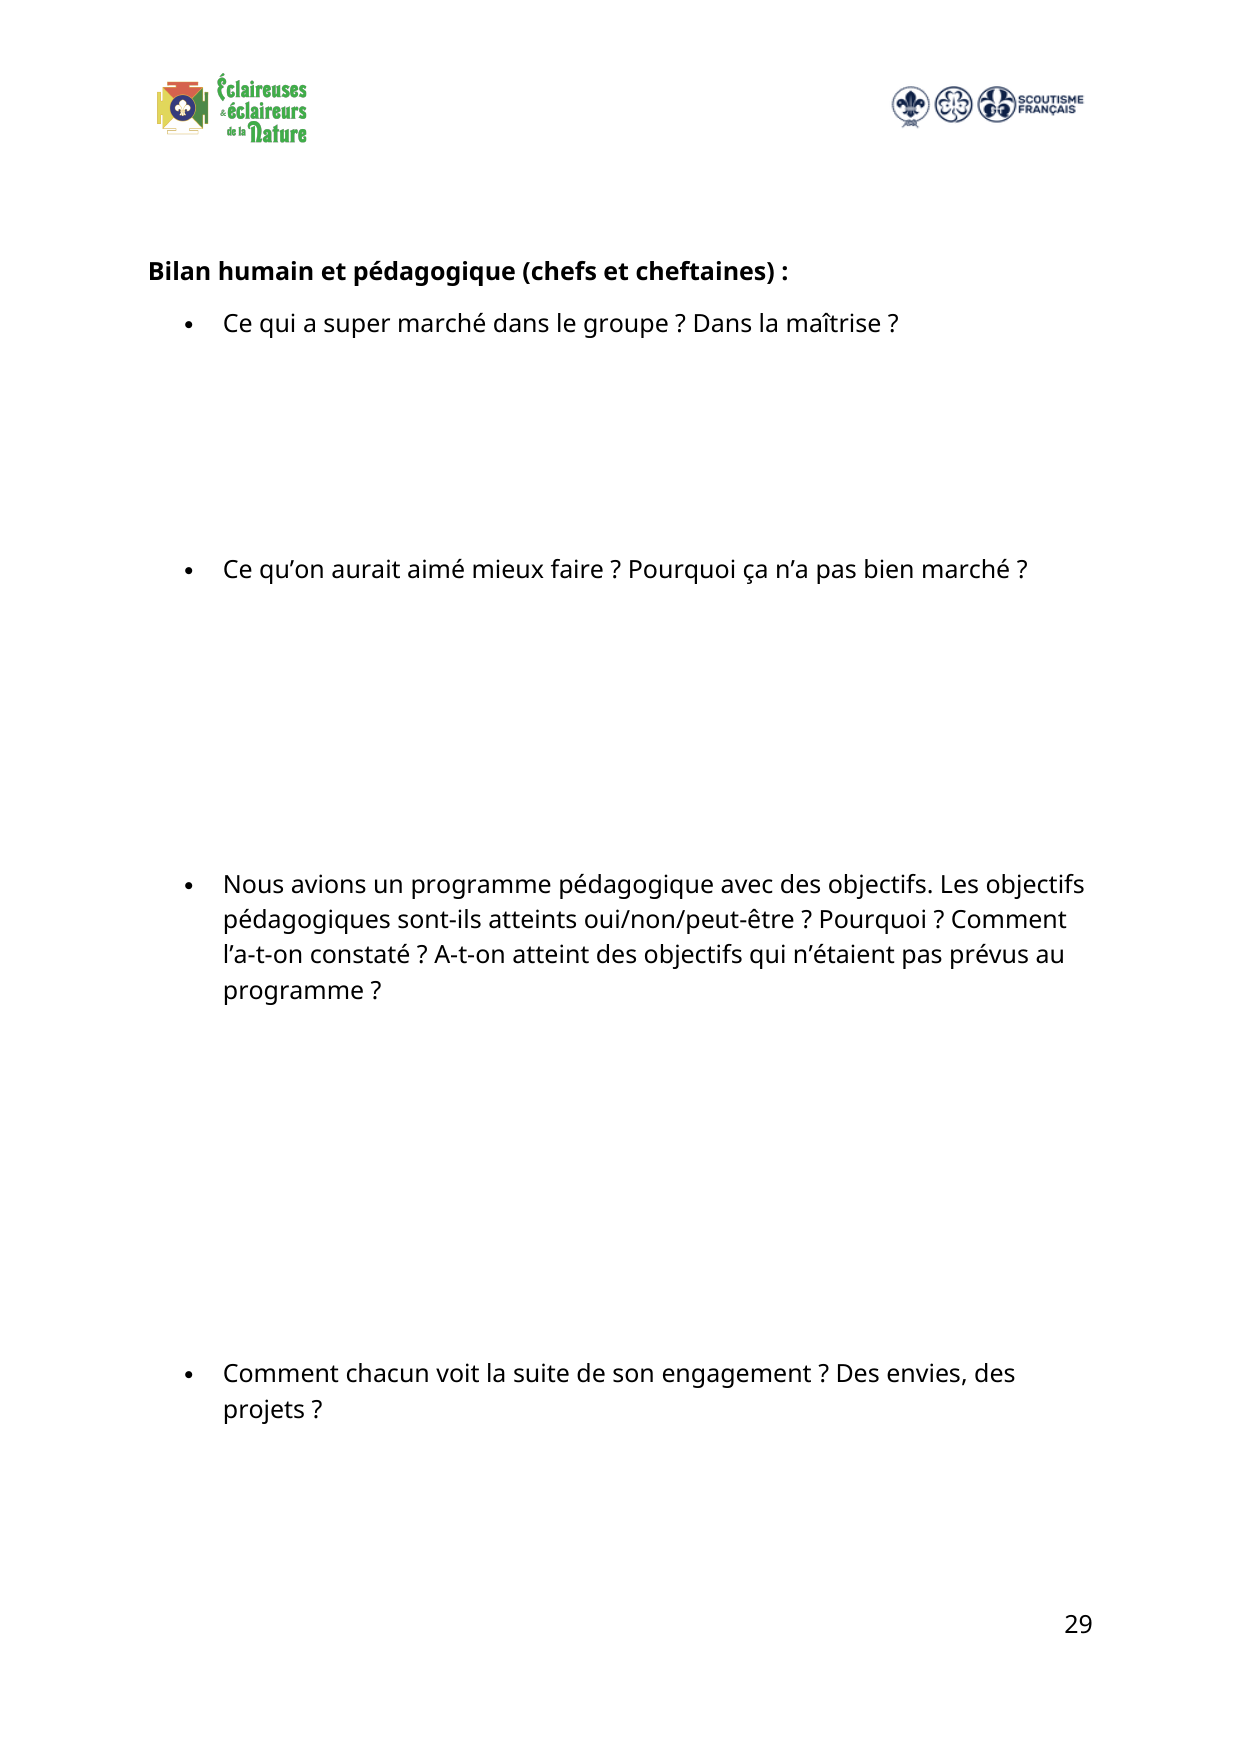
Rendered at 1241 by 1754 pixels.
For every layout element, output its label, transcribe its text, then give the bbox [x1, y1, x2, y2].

picture [147, 73, 307, 144]
list Nous avions un programme pédagogique avec des objectifs. Les objectifs pédagogiques sont-ils atteints oui/non/peut-être ? Pourquoi ? Comment l’a-t-on constaté ? A-t-on atteint des objectifs qui n’étaient pas prévus au programme ? [185, 866, 1093, 1007]
list Comment chacun voit la suite de son engagement ? Des envies, des projets ? [185, 1356, 1093, 1425]
list Ce qu’on aurait aimé mieux faire ? Pourquoi ça n’a pas bien marché ? [185, 552, 1093, 657]
list Ce qui a super marché dans le groupe ? Dans la maîtrise ? [185, 306, 1093, 482]
text Bilan humain et pédagogique (chefs et cheftaines) : [148, 148, 1093, 288]
picture [883, 78, 1092, 132]
